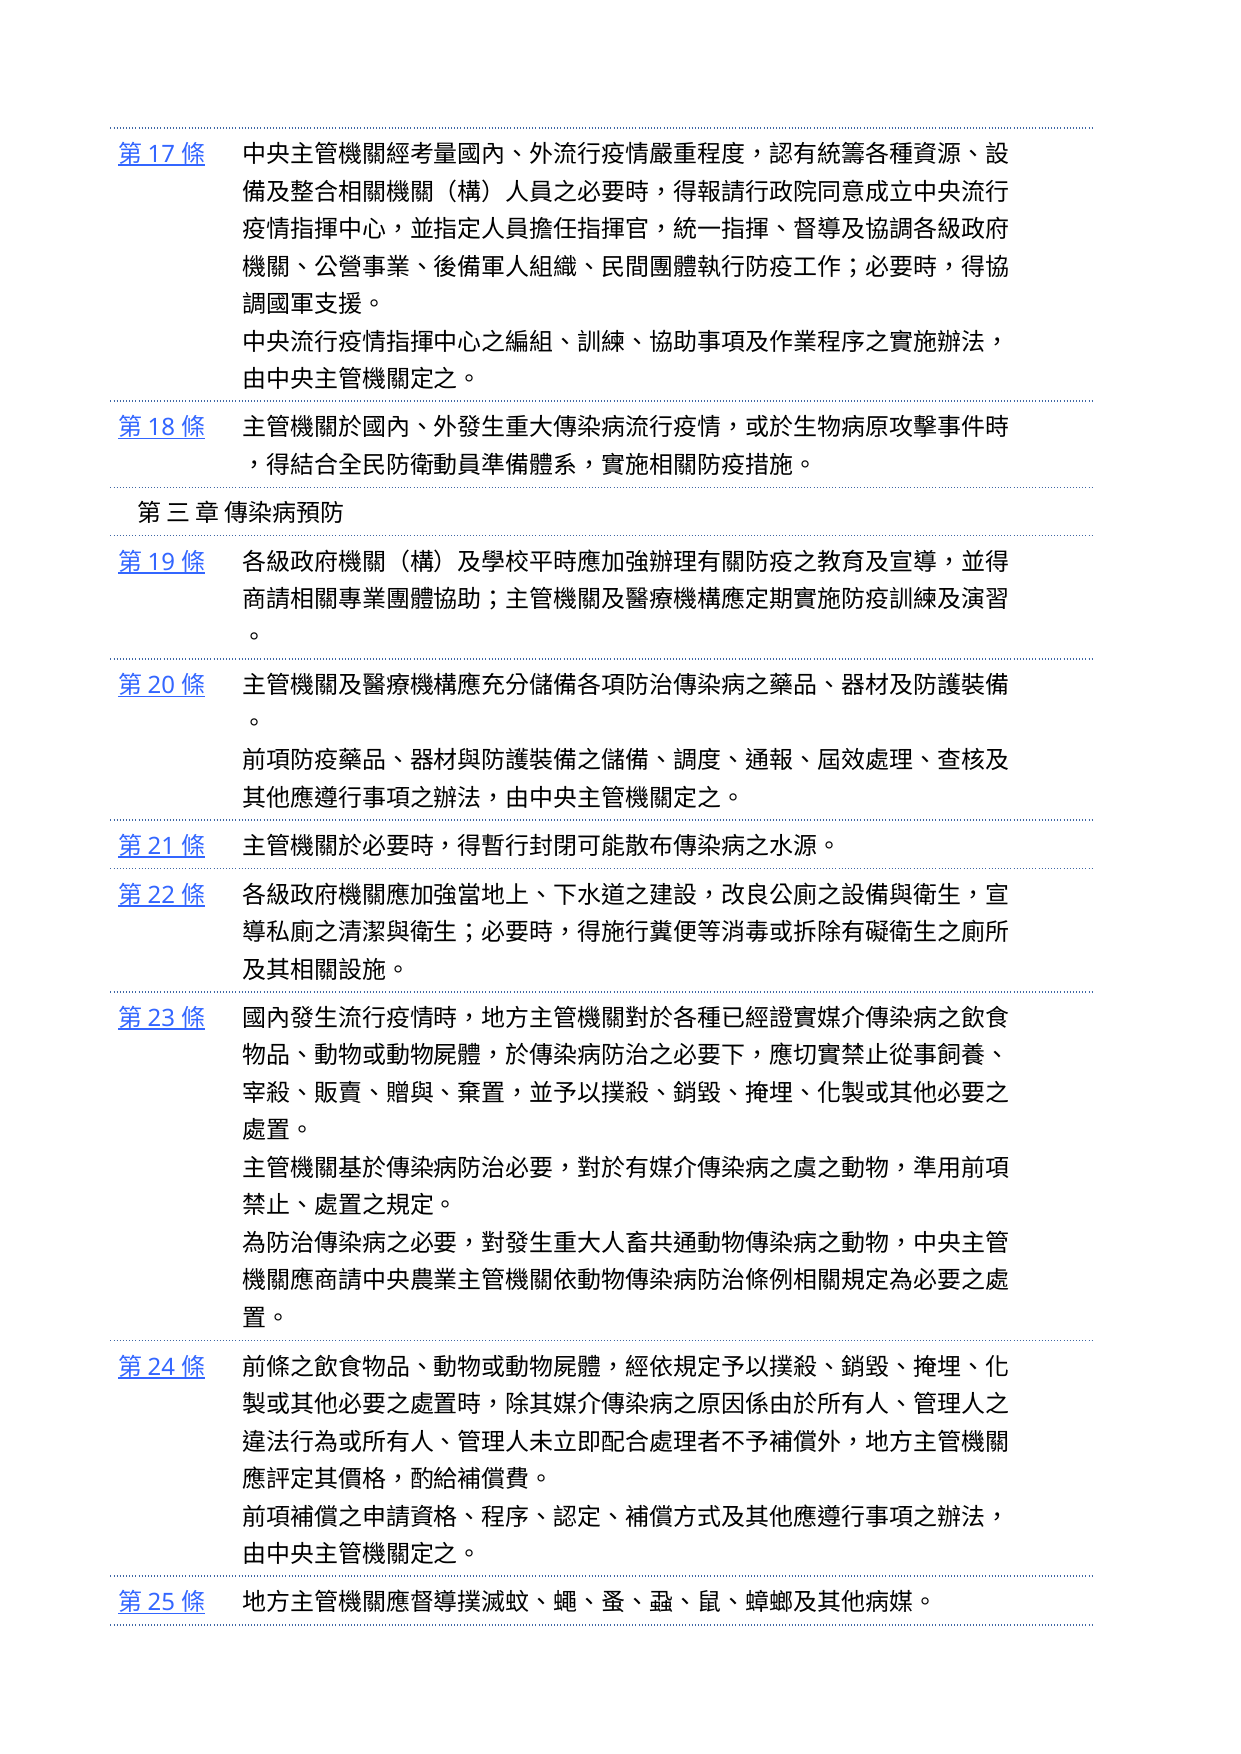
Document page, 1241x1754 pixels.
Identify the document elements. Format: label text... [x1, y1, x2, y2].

table_cell [220, 1340, 237, 1575]
table_cell 主管機關及醫療機構應充分儲備各項防治傳染病之藥品、器材及防護裝備 。 前項防疫藥品、器材與防護裝備之儲備、調度、通報、屆效處理、查核及 其他應遵行事項之辦法，由中央主管機關定之。 [237, 658, 1094, 819]
table_cell 第 21 條 [110, 819, 220, 868]
table_cell 地方主管機關應督導撲滅蚊、蠅、蚤、蝨、鼠、蟑螂及其他病媒。 [237, 1575, 1094, 1624]
table_cell [220, 1575, 237, 1624]
table_cell 第 24 條 [110, 1340, 220, 1575]
table_cell [220, 658, 237, 819]
table_cell 第 23 條 [110, 991, 220, 1339]
table_cell 第 20 條 [110, 658, 220, 819]
table_cell [220, 819, 237, 868]
table_cell 第 18 條 [110, 400, 220, 486]
table_cell 各級政府機關（構）及學校平時應加強辦理有關防疫之教育及宣導，並得 商請相關專業團體協助；主管機關及醫療機構應定期實施防疫訓練及演習 。 [237, 535, 1094, 658]
table_cell 第 三 章 傳染病預防 [110, 486, 1094, 535]
table_cell 中央主管機關經考量國內、外流行疫情嚴重程度，認有統籌各種資源、設 備及整合相關機關（構）人員之必要時，得報請行政院同意成立中央流行 疫情指揮中心，並指定人員擔任指揮官，統一指揮、督導及協調各級政府 機關、公營事業、後備軍人組織、民間團體執行防疫工作；必要時，得協 調國軍支援。 中央流行疫情指揮中心之編組、訓練、協助事項及作業程序之實施辦法， 由中央主管機關定之。 [237, 127, 1094, 400]
table_cell 主管機關於國內、外發生重大傳染病流行疫情，或於生物病原攻擊事件時 ，得結合全民防衛動員準備體系，實施相關防疫措施。 [237, 400, 1094, 486]
table_cell [220, 868, 237, 991]
table_cell [220, 991, 237, 1339]
table_cell [220, 535, 237, 658]
table_cell 第 25 條 [110, 1575, 220, 1624]
table_cell 第 17 條 [110, 127, 220, 400]
table_cell 國內發生流行疫情時，地方主管機關對於各種已經證實媒介傳染病之飲食 物品、動物或動物屍體，於傳染病防治之必要下，應切實禁止從事飼養、 宰殺、販賣、贈與、棄置，並予以撲殺、銷毀、掩埋、化製或其他必要之 處置。 主管機關基於傳染病防治必要，對於有媒介傳染病之虞之動物，準用前項 禁止、處置之規定。 為防治傳染病之必要，對發生重大人畜共通動物傳染病之動物，中央主管 機關應商請中央農業主管機關依動物傳染病防治條例相關規定為必要之處 置。 [237, 991, 1094, 1339]
table_cell 主管機關於必要時，得暫行封閉可能散布傳染病之水源。 [237, 819, 1094, 868]
table_cell 各級政府機關應加強當地上、下水道之建設，改良公廁之設備與衛生，宣 導私廁之清潔與衛生；必要時，得施行糞便等消毒或拆除有礙衛生之廁所 及其相關設施。 [237, 868, 1094, 991]
table_cell 第 19 條 [110, 535, 220, 658]
table_cell [220, 127, 237, 400]
table_cell 第 22 條 [110, 868, 220, 991]
table_cell 前條之飲食物品、動物或動物屍體，經依規定予以撲殺、銷毀、掩埋、化 製或其他必要之處置時，除其媒介傳染病之原因係由於所有人、管理人之 違法行為或所有人、管理人未立即配合處理者不予補償外，地方主管機關 應評定其價格，酌給補償費。 前項補償之申請資格、程序、認定、補償方式及其他應遵行事項之辦法， 由中央主管機關定之。 [237, 1340, 1094, 1575]
table_cell [220, 400, 237, 486]
